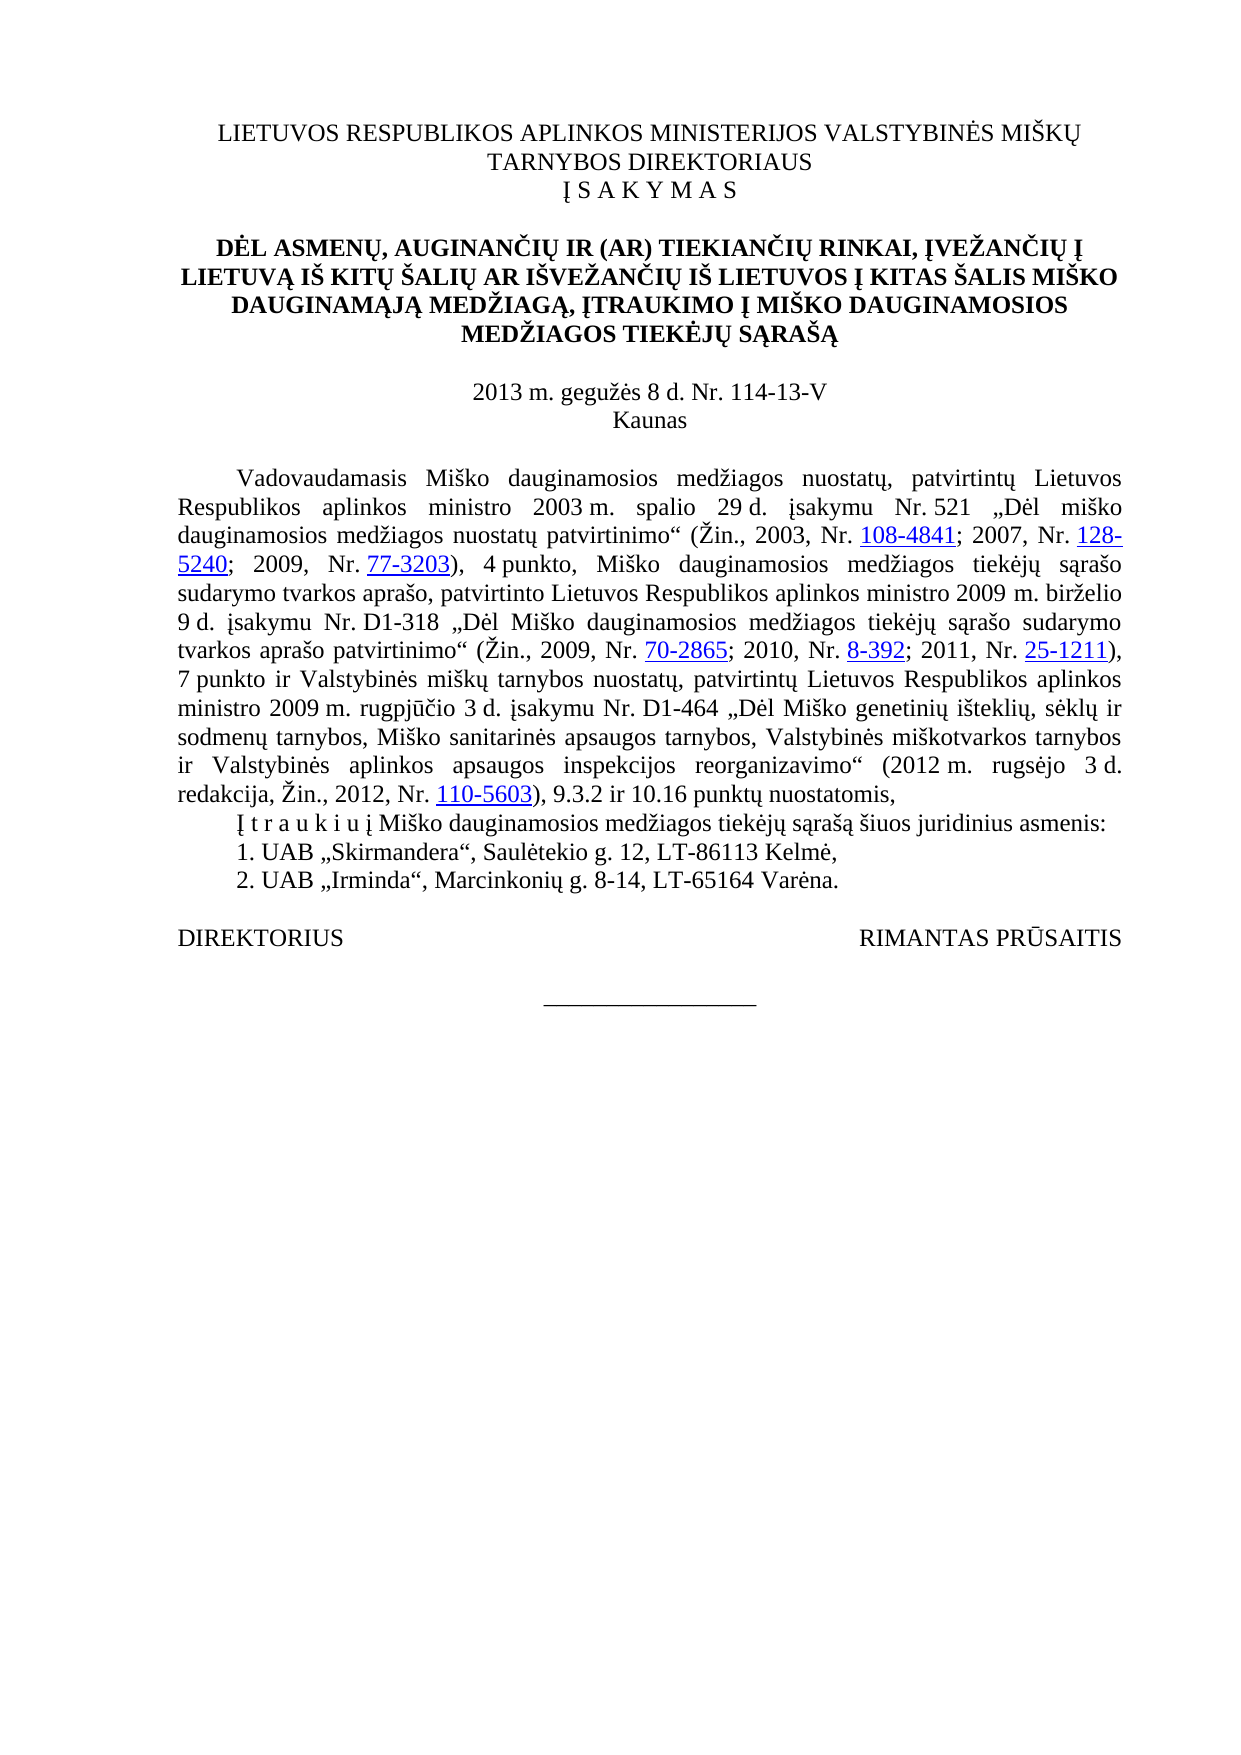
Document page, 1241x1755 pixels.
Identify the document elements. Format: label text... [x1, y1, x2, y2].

text Į t r a u k i u į Miško dauginamosios medžiagos tiekėjų sąrašą šiuos juridinius asmenis: [177, 808, 1122, 837]
text Direktorius Rimantas Prūsaitis [177, 923, 1122, 952]
text LIETUVOS RESPUBLIKOS APLINKOS MINISTERIJOS VALSTYBINĖS MIŠKŲ TARNYBOS DIREKTORIAUS [177, 118, 1122, 176]
text DĖL asmenų, auginančių ir (ar) tiekiančių rinkai, įvežančių į Lietuvą iš kitų šalių ar išvežančių iš Lietuvos į kitas šalis miško dauginamąją medžiagą, įtraukimo į Miško dauginamosios medžiagos tiekėjų sąrašą [177, 233, 1122, 348]
text _________________ [177, 981, 1122, 1009]
text 2. UAB „Irminda“, Marcinkonių g. 8-14, LT-65164 Varėna. [177, 866, 1122, 894]
text 1. UAB „Skirmandera“, Saulėtekio g. 12, LT-86113 Kelmė, [177, 837, 1122, 866]
text Kaunas [177, 406, 1122, 434]
text Į S A K Y M A S [177, 176, 1122, 204]
text Vadovaudamasis Miško dauginamosios medžiagos nuostatų, patvirtintų Lietuvos Respublikos aplinkos ministro 2003 m. spalio 29 d. įsakymu Nr. 521 „Dėl miško dauginamosios medžiagos nuostatų patvirtinimo“ (Žin., 2003, Nr. 108-4841; 2007, Nr. 128-5240; 2009, Nr. 77-3203), 4 punkto, Miško dauginamosios medžiagos tiekėjų sąrašo sudarymo tvarkos aprašo, patvirtinto Lietuvos Respublikos aplinkos ministro 2009 m. birželio 9 d. įsakymu Nr. D1-318 „Dėl Miško dauginamosios medžiagos tiekėjų sąrašo sudarymo tvarkos aprašo patvirtinimo“ (Žin., 2009, Nr. 70-2865; 2010, Nr. 8-392; 2011, Nr. 25-1211), 7 punkto ir Valstybinės miškų tarnybos nuostatų, patvirtintų Lietuvos Respublikos aplinkos ministro 2009 m. rugpjūčio 3 d. įsakymu Nr. D1-464 „Dėl Miško genetinių išteklių, sėklų ir sodmenų tarnybos, Miško sanitarinės apsaugos tarnybos, Valstybinės miškotvarkos tarnybos ir Valstybinės aplinkos apsaugos inspekcijos reorganizavimo“ (2012 m. rugsėjo 3 d. redakcija, Žin., 2012, Nr. 110-5603), 9.3.2 ir 10.16 punktų nuostatomis, [177, 463, 1122, 808]
text 2013 m. gegužės 8 d. Nr. 114-13-V [177, 377, 1122, 406]
